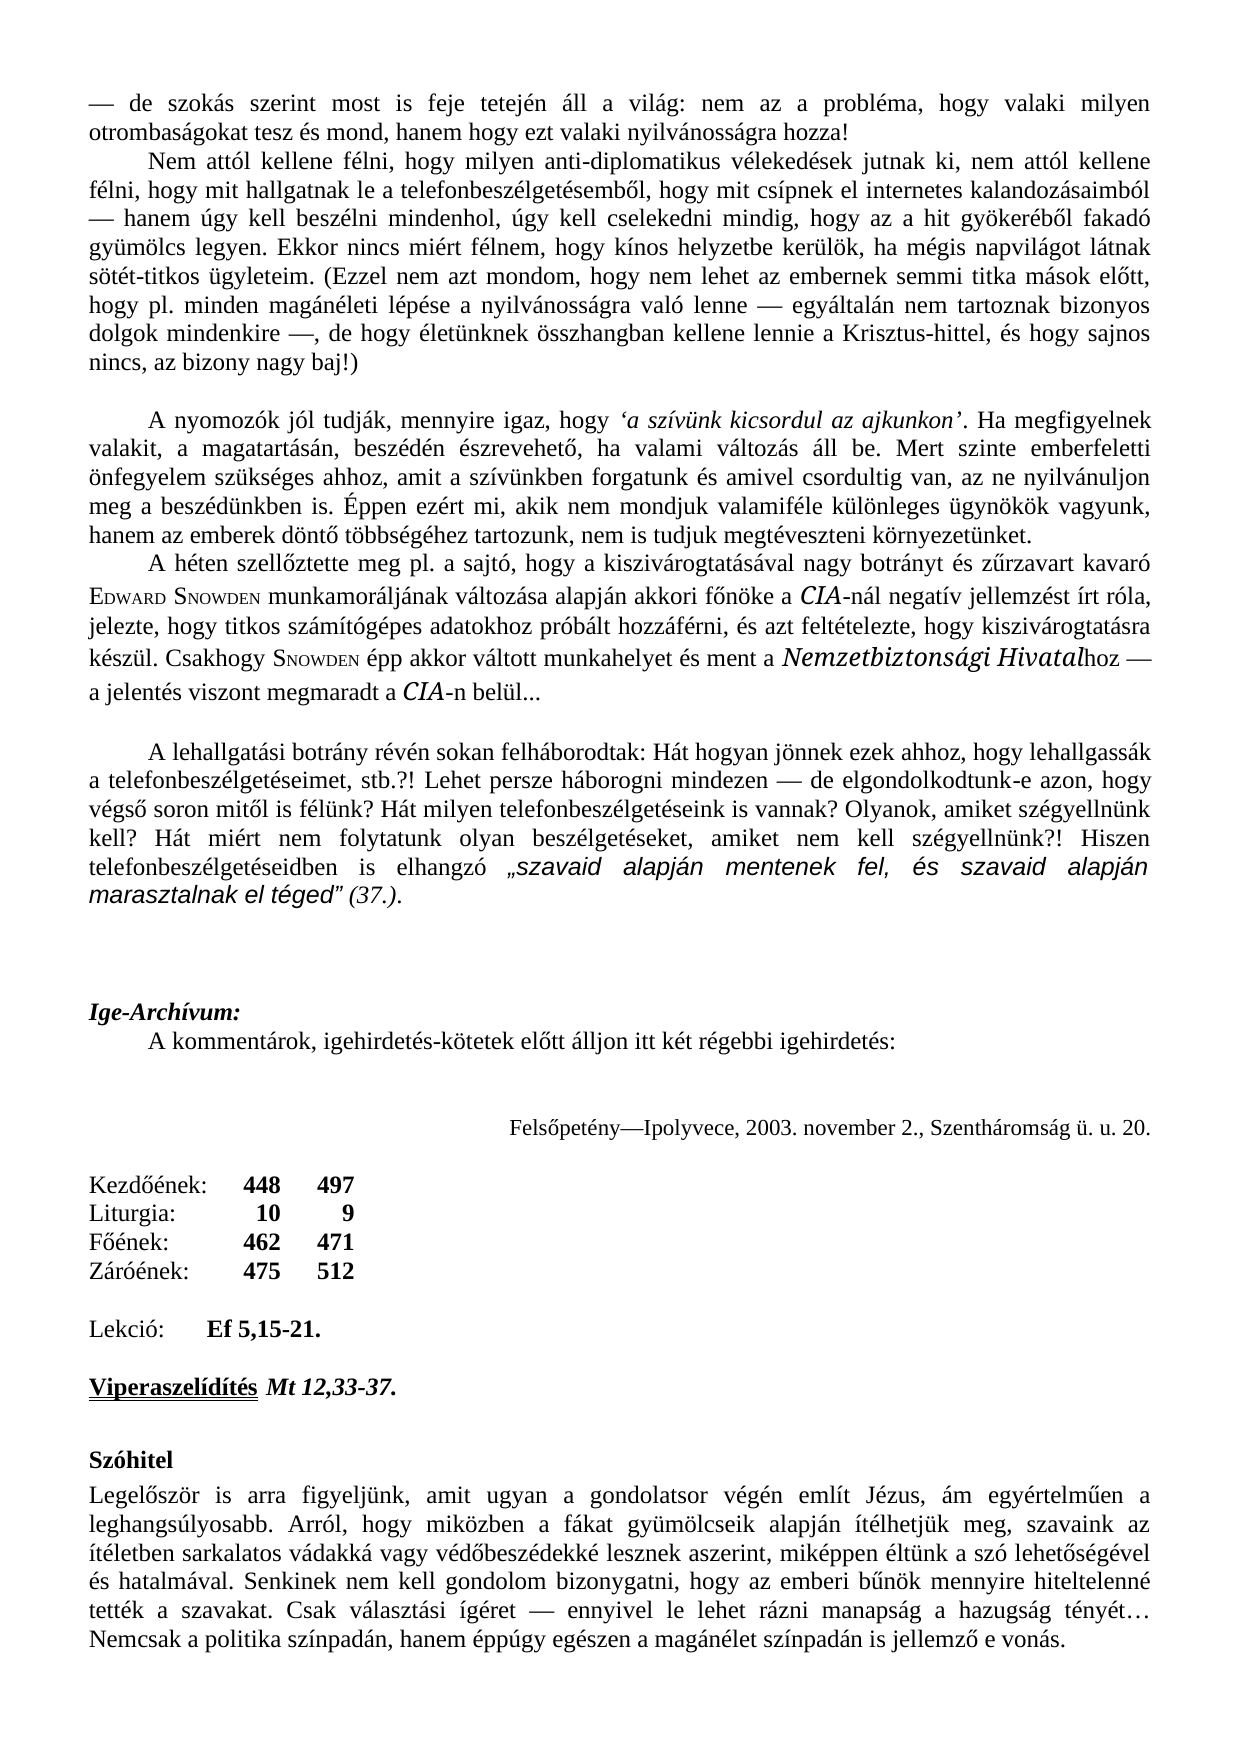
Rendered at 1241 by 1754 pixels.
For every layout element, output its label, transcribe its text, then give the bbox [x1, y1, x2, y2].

text Főének: 462 471 [88, 1227, 1152, 1256]
text Legelőször is arra figyeljünk, amit ugyan a gondolatsor végén említ Jézus, ám egyértelműen a leghangsúlyosabb. Arról, hogy miközben a fákat gyümölcseik alapján ítélhetjük meg, szavaink az ítéletben sarkalatos vádakká vagy védőbeszédekké lesznek aszerint, miképpen éltünk a szó lehetőségével és hatalmával. Senkinek nem kell gondolom bizonygatni, hogy az emberi bűnök mennyire hiteltelenné tették a szavakat. Csak választási ígéret — ennyivel le lehet rázni manapság a hazugság tényét… Nemcsak a politika színpadán, hanem éppúgy egészen a magánélet színpadán is jellemző e vonás. [88, 1480, 1152, 1653]
text Lekció: Ef 5,15-21. [88, 1314, 1152, 1343]
text A nyomozók jól tudják, mennyire igaz, hogy ‘a szívünk kicsordul az ajkunkon’. Ha megfigyelnek valakit, a magatartásán, beszédén észrevehető, ha valami változás áll be. Mert szinte emberfeletti önfegyelem szükséges ahhoz, amit a szívünkben forgatunk és amivel csordultig van, az ne nyilvánuljon meg a beszédünkben is. Éppen ezért mi, akik nem mondjuk valamiféle különleges ügynökök vagyunk, hanem az emberek döntő többségéhez tartozunk, nem is tudjuk megtéveszteni környezetünket. [88, 405, 1152, 548]
text ― de szokás szerint most is feje tetején áll a világ: nem az a probléma, hogy valaki milyen otrombaságokat tesz és mond, hanem hogy ezt valaki nyilvánosságra hozza! [88, 88, 1152, 146]
text A kommentárok, igehirdetés-kötetek előtt álljon itt két régebbi igehirdetés: [88, 1026, 1152, 1055]
text Záróének: 475 512 [88, 1256, 1152, 1285]
subtitle Szóhitel [88, 1446, 1152, 1474]
text Nem attól kellene félni, hogy milyen anti-diplomatikus vélekedések jutnak ki, nem attól kellene félni, hogy mit hallgatnak le a telefonbeszélgetésemből, hogy mit csípnek el internetes kalandozásaimból ― hanem úgy kell beszélni mindenhol, úgy kell cselekedni mindig, hogy az a hit gyökeréből fakadó gyümölcs legyen. Ekkor nincs miért félnem, hogy kínos helyzetbe kerülök, ha mégis napvilágot látnak sötét-titkos ügyleteim. (Ezzel nem azt mondom, hogy nem lehet az embernek semmi titka mások előtt, hogy pl. minden magánéleti lépése a nyilvánosságra való lenne ― egyáltalán nem tartoznak bizonyos dolgok mindenkire ―, de hogy életünknek összhangban kellene lennie a Krisztus-hittel, és hogy sajnos nincs, az bizony nagy baj!) [88, 146, 1152, 376]
text Ige-Archívum: [88, 997, 1152, 1026]
text Kezdőének: 448 497 [88, 1170, 1152, 1198]
text A héten szellőztette meg pl. a sajtó, hogy a kiszivárogtatásával nagy botrányt és zűrzavart kavaró Edward Snowden munkamoráljának változása alapján akkori főnöke a CIA-nál negatív jellemzést írt róla, jelezte, hogy titkos számítógépes adatokhoz próbált hozzáférni, és azt feltételezte, hogy kiszivárogtatásra készül. Csakhogy Snowden épp akkor váltott munkahelyet és ment a Nemzetbiztonsági Hivatalhoz ― a jelentés viszont megmaradt a CIA‑n belül... [88, 548, 1152, 708]
text Liturgia: 10 9 [88, 1198, 1152, 1227]
text A lehallgatási botrány révén sokan felháborodtak: Hát hogyan jönnek ezek ahhoz, hogy lehallgassák a telefonbeszélgetéseimet, stb.?! Lehet persze háborogni mindezen ― de elgondolkodtunk‑e azon, hogy végső soron mitől is félünk? Hát milyen telefonbeszélgetéseink is vannak? Olyanok, amiket szégyellnünk kell? Hát miért nem folytatunk olyan beszélgetéseket, amiket nem kell szégyellnünk?! Hiszen telefonbeszélgetéseidben is elhangzó „szavaid alapján mentenek fel, és szavaid alapján marasztalnak el téged” (37.). [88, 737, 1152, 909]
text Felsőpetény―Ipolyvece, 2003. november 2., Szentháromság ü. u. 20. [88, 1114, 1152, 1140]
text Viperaszelídítés Mt 12,33-37. [88, 1372, 1152, 1401]
